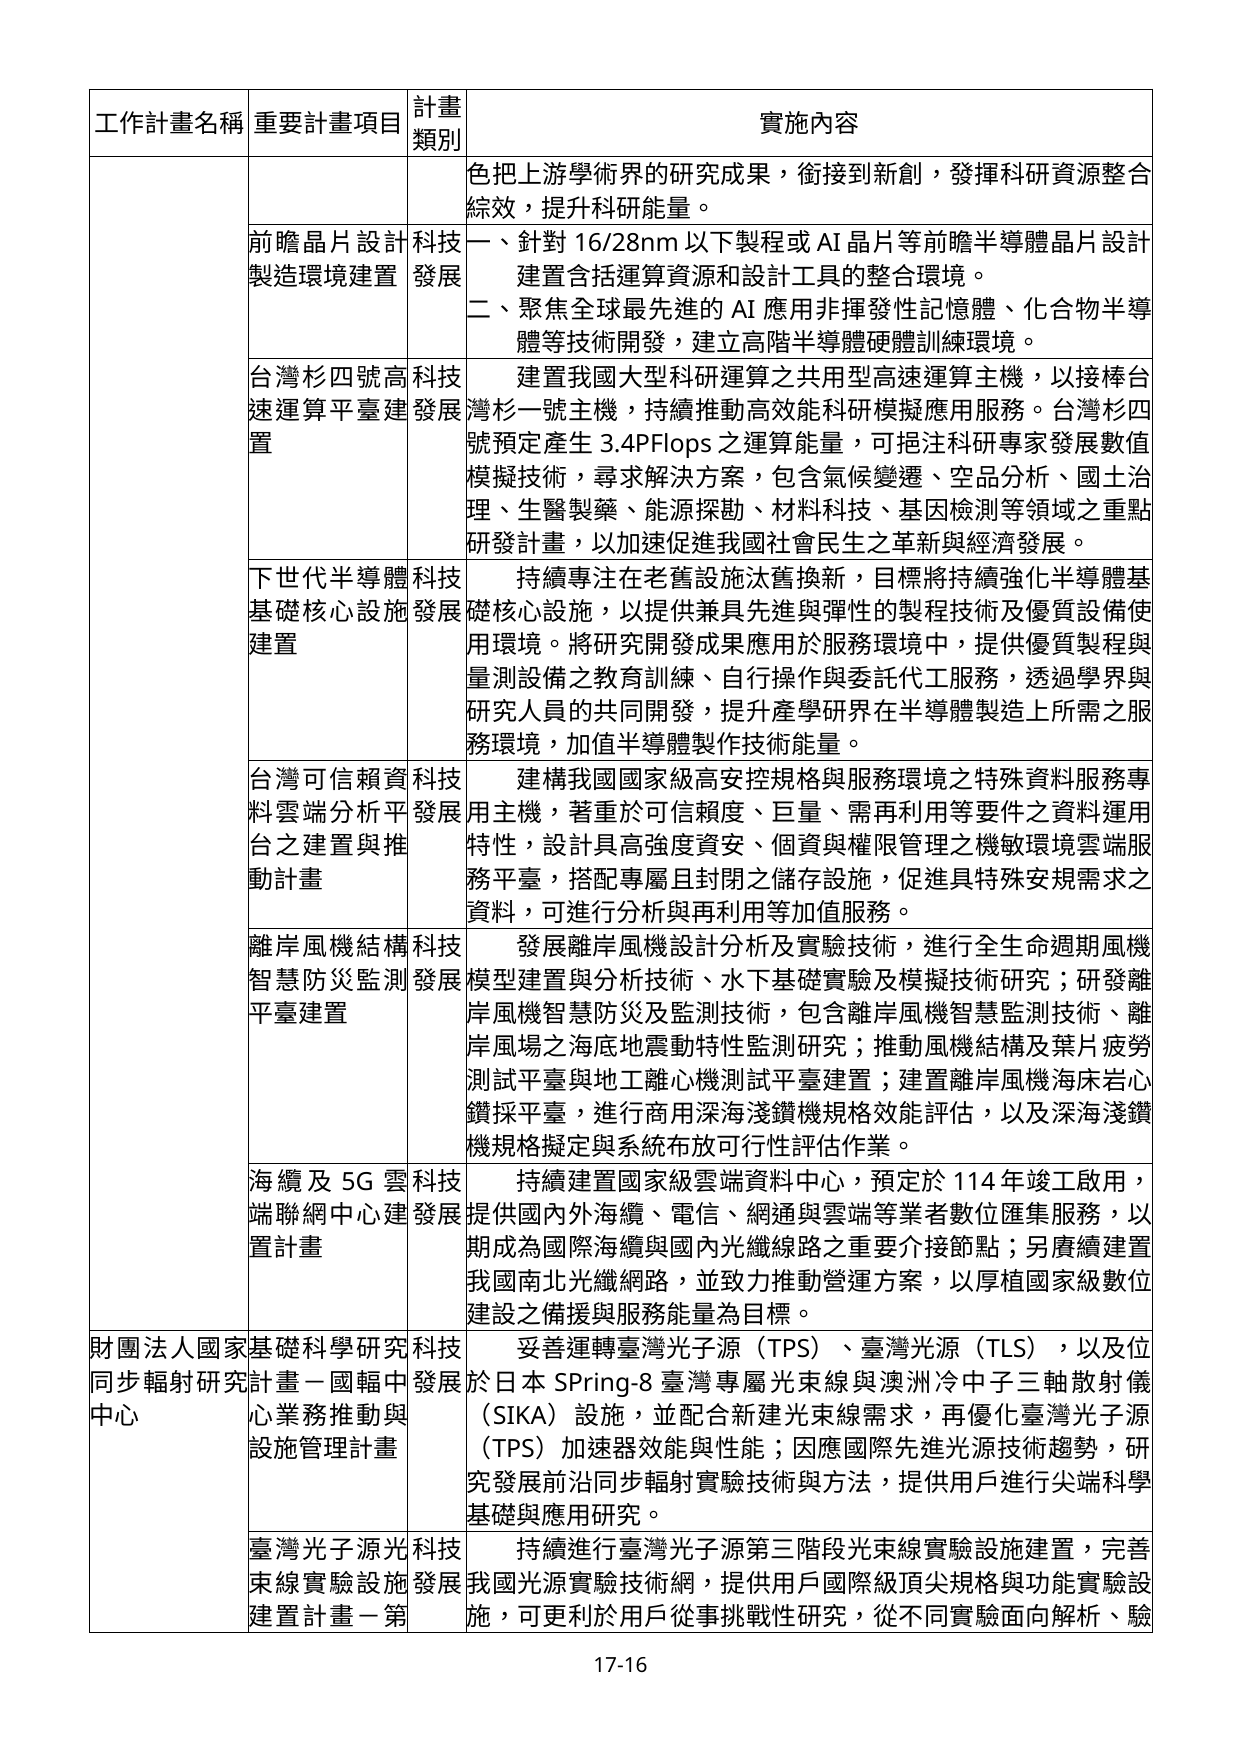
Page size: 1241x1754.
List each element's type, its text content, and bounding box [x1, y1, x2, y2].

table_cell 持續專注在老舊設施汰舊換新，目標將持續強化半導體基礎核心設施，以提供兼具先進與彈性的製程技術及優質設備使用環境。將研究開發成果應用於服務環境中，提供優質製程與量測設備之教育訓練、自行操作與委託代工服務，透過學界與研究人員的共同開發，提升產學研界在半導體製造上所需之服務環境，加值半導體製作技術能量。 [467, 560, 1152, 760]
table_cell 台灣可信賴資料雲端分析平台之建置與推動計畫 [249, 761, 407, 928]
table_cell 持續建置國家級雲端資料中心，預定於114年竣工啟用，提供國內外海纜、電信、網通與雲端等業者數位匯集服務，以期成為國際海纜與國內光纖線路之重要介接節點；另賡續建置我國南北光纖網路，並致力推動營運方案，以厚植國家級數位建設之備援與服務能量為目標。 [467, 1164, 1152, 1330]
table_cell 基礎科學研究計畫－國輻中心業務推動與設施管理計畫 [249, 1331, 407, 1531]
table_cell 發展離岸風機設計分析及實驗技術，進行全生命週期風機模型建置與分析技術、水下基礎實驗及模擬技術研究；研發離岸風機智慧防災及監測技術，包含離岸風機智慧監測技術、離岸風場之海底地震動特性監測研究；推動風機結構及葉片疲勞測試平臺與地工離心機測試平臺建置；建置離岸風機海床岩心鑽採平臺，進行商用深海淺鑽機規格效能評估，以及深海淺鑽機規格擬定與系統布放可行性評估作業。 [467, 929, 1152, 1162]
table_cell [408, 157, 466, 224]
table_cell 建置我國大型科研運算之共用型高速運算主機，以接棒台灣杉一號主機，持續推動高效能科研模擬應用服務。台灣杉四號預定產生3.4PFlops之運算能量，可挹注科研專家發展數值模擬技術，尋求解決方案，包含氣候變遷、空品分析、國土治理、生醫製藥、能源探勘、材料科技、基因檢測等領域之重點研發計畫，以加速促進我國社會民生之革新與經濟發展。 [467, 359, 1152, 559]
table_cell 財團法人國家同步輻射研究中心 [90, 1331, 248, 1632]
table_cell 台灣杉四號高速運算平臺建置 [249, 359, 407, 559]
table_cell 科技發展 [408, 1331, 466, 1531]
table_cell 科技發展 [408, 929, 466, 1162]
table_cell 離岸風機結構智慧防災監測平臺建置 [249, 929, 407, 1162]
table_cell [90, 157, 248, 1330]
table_cell 下世代半導體基礎核心設施建置 [249, 560, 407, 760]
table_header 實施內容 [467, 90, 1152, 156]
table_cell 科技發展 [408, 1532, 466, 1632]
table_cell 科技發展 [408, 225, 466, 358]
table_cell 色把上游學術界的研究成果，銜接到新創，發揮科研資源整合綜效，提升科研能量。 [467, 157, 1152, 224]
table_cell 科技發展 [408, 560, 466, 760]
table_cell 妥善運轉臺灣光子源（TPS）、臺灣光源（TLS），以及位於日本SPring-8臺灣專屬光束線與澳洲冷中子三軸散射儀（SIKA）設施，並配合新建光束線需求，再優化臺灣光子源（TPS）加速器效能與性能；因應國際先進光源技術趨勢，研究發展前沿同步輻射實驗技術與方法，提供用戶進行尖端科學基礎與應用研究。 [467, 1331, 1152, 1531]
table_header 重要計畫項目 [249, 90, 407, 156]
table_cell 一、針對16/28nm以下製程或AI晶片等前瞻半導體晶片設計建置含括運算資源和設計工具的整合環境。 二、聚焦全球最先進的AI 應用非揮發性記憶體、化合物半導體等技術開發，建立高階半導體硬體訓練環境。 [467, 225, 1152, 358]
table_cell 前瞻晶片設計製造環境建置 [249, 225, 407, 358]
table_cell [249, 157, 407, 224]
table_cell 持續進行臺灣光子源第三階段光束線實驗設施建置，完善我國光源實驗技術網，提供用戶國際級頂尖規格與功能實驗設施，可更利於用戶從事挑戰性研究，從不同實驗面向解析、驗 [467, 1532, 1152, 1632]
table_header 計畫類別 [408, 90, 466, 156]
table_cell 臺灣光子源光束線實驗設施建置計畫－第 [249, 1532, 407, 1632]
table_cell 科技發展 [408, 761, 466, 928]
table_cell 科技發展 [408, 359, 466, 559]
table_cell 科技發展 [408, 1164, 466, 1330]
table_cell 建構我國國家級高安控規格與服務環境之特殊資料服務專用主機，著重於可信賴度、巨量、需再利用等要件之資料運用特性，設計具高強度資安、個資與權限管理之機敏環境雲端服務平臺，搭配專屬且封閉之儲存設施，促進具特殊安規需求之資料，可進行分析與再利用等加值服務。 [467, 761, 1152, 928]
table_cell 海纜及5G雲端聯網中心建置計畫 [249, 1164, 407, 1330]
table_header 工作計畫名稱 [90, 90, 248, 156]
